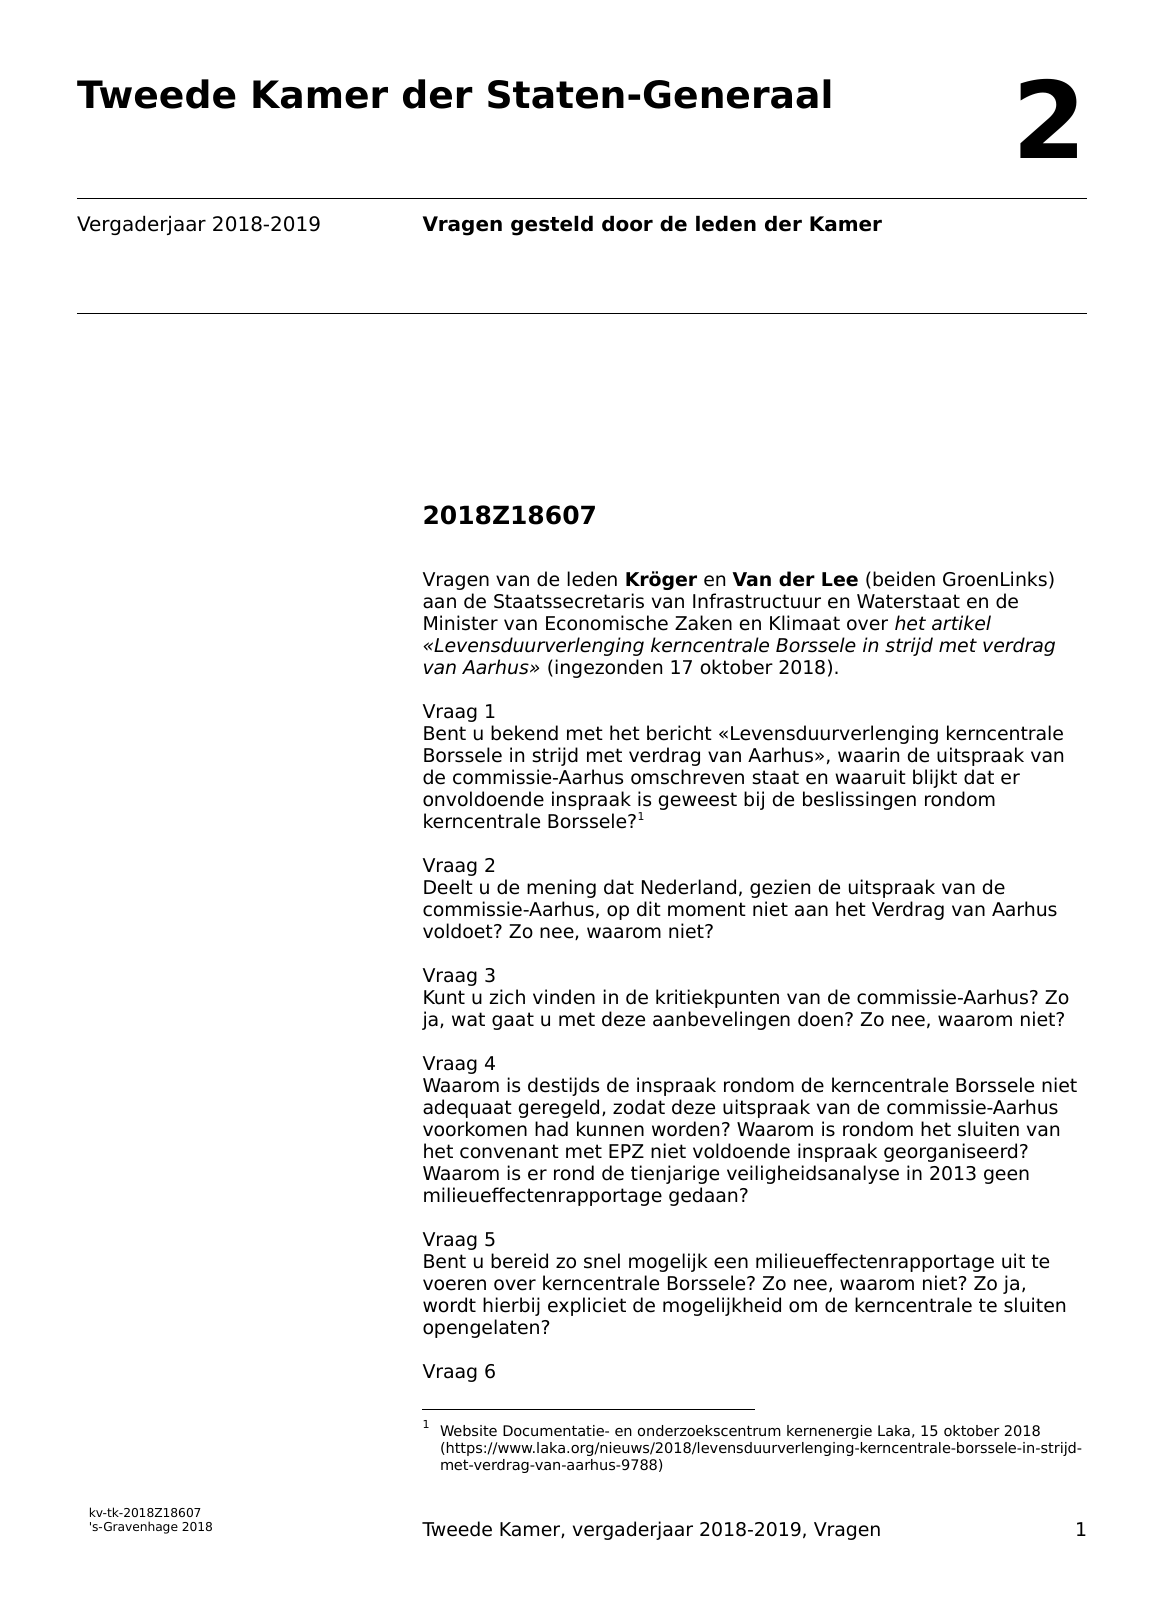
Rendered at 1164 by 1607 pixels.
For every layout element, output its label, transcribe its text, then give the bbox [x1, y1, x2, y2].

text Bent u bekend met het bericht «Levensduurverlenging kerncentrale Borssele in strijd met verdrag van Aarhus», waarin de uitspraak van de commissie-Aarhus omschreven staat en waaruit blijkt dat er onvoldoende inspraak is geweest bij de beslissingen rondom kerncentrale Borssele? [422, 723, 1087, 833]
text Vraag 5 [422, 1229, 1087, 1251]
table_cell Vergaderjaar 2018-2019 [77, 199, 422, 313]
text Bent u bereid zo snel mogelijk een milieueffectenrapportage uit te voeren over kerncentrale Borssele? Zo nee, waarom niet? Zo ja, wordt hierbij expliciet de mogelijkheid om de kerncentrale te sluiten opengelaten? [422, 1251, 1087, 1339]
table_header Tweede Kamer der Staten-Generaal [77, 59, 886, 198]
text Website Documentatie- en onderzoekscentrum kernenergie Laka, 15 oktober 2018 (https://www.laka.org/nieuws/2018/levensduurverlenging-kerncentrale-borssele-in-strijd-met-verdrag-van-aarhus-9788) [422, 1418, 1087, 1474]
text Waarom is destijds de inspraak rondom de kerncentrale Borssele niet adequaat geregeld, zodat deze uitspraak van de commissie-Aarhus voorkomen had kunnen worden? Waarom is rondom het sluiten van het convenant met EPZ niet voldoende inspraak georganiseerd? Waarom is er rond de tienjarige veiligheidsanalyse in 2013 geen milieueffectenrapportage gedaan? [422, 1075, 1087, 1207]
text 2018Z18607 [422, 501, 1087, 531]
text Kunt u zich vinden in de kritiekpunten van de commissie-Aarhus? Zo ja, wat gaat u met deze aanbevelingen doen? Zo nee, waarom niet? [422, 987, 1087, 1031]
text Vraag 2 [422, 855, 1087, 877]
text Vraag 3 [422, 965, 1087, 987]
text 's-Gravenhage 2018 [88, 1520, 323, 1534]
text Vraag 1 [422, 701, 1087, 723]
text Vraag 6 [422, 1361, 1087, 1383]
table_cell Vragen gesteld door de leden der Kamer [422, 199, 1087, 313]
text Vragen van de leden Kröger en Van der Lee (beiden GroenLinks) aan de Staatssecretaris van Infrastructuur en Waterstaat en de Minister van Economische Zaken en Klimaat over het artikel «Levensduurverlenging kerncentrale Borssele in strijd met verdrag van Aarhus» (ingezonden 17 oktober 2018). [422, 569, 1087, 679]
text Deelt u de mening dat Nederland, gezien de uitspraak van de commissie-Aarhus, op dit moment niet aan het Verdrag van Aarhus voldoet? Zo nee, waarom niet? [422, 877, 1087, 943]
text Vraag 4 [422, 1053, 1087, 1075]
text kv-tk-2018Z18607 [88, 1506, 323, 1520]
table_header 2 [886, 59, 1087, 198]
